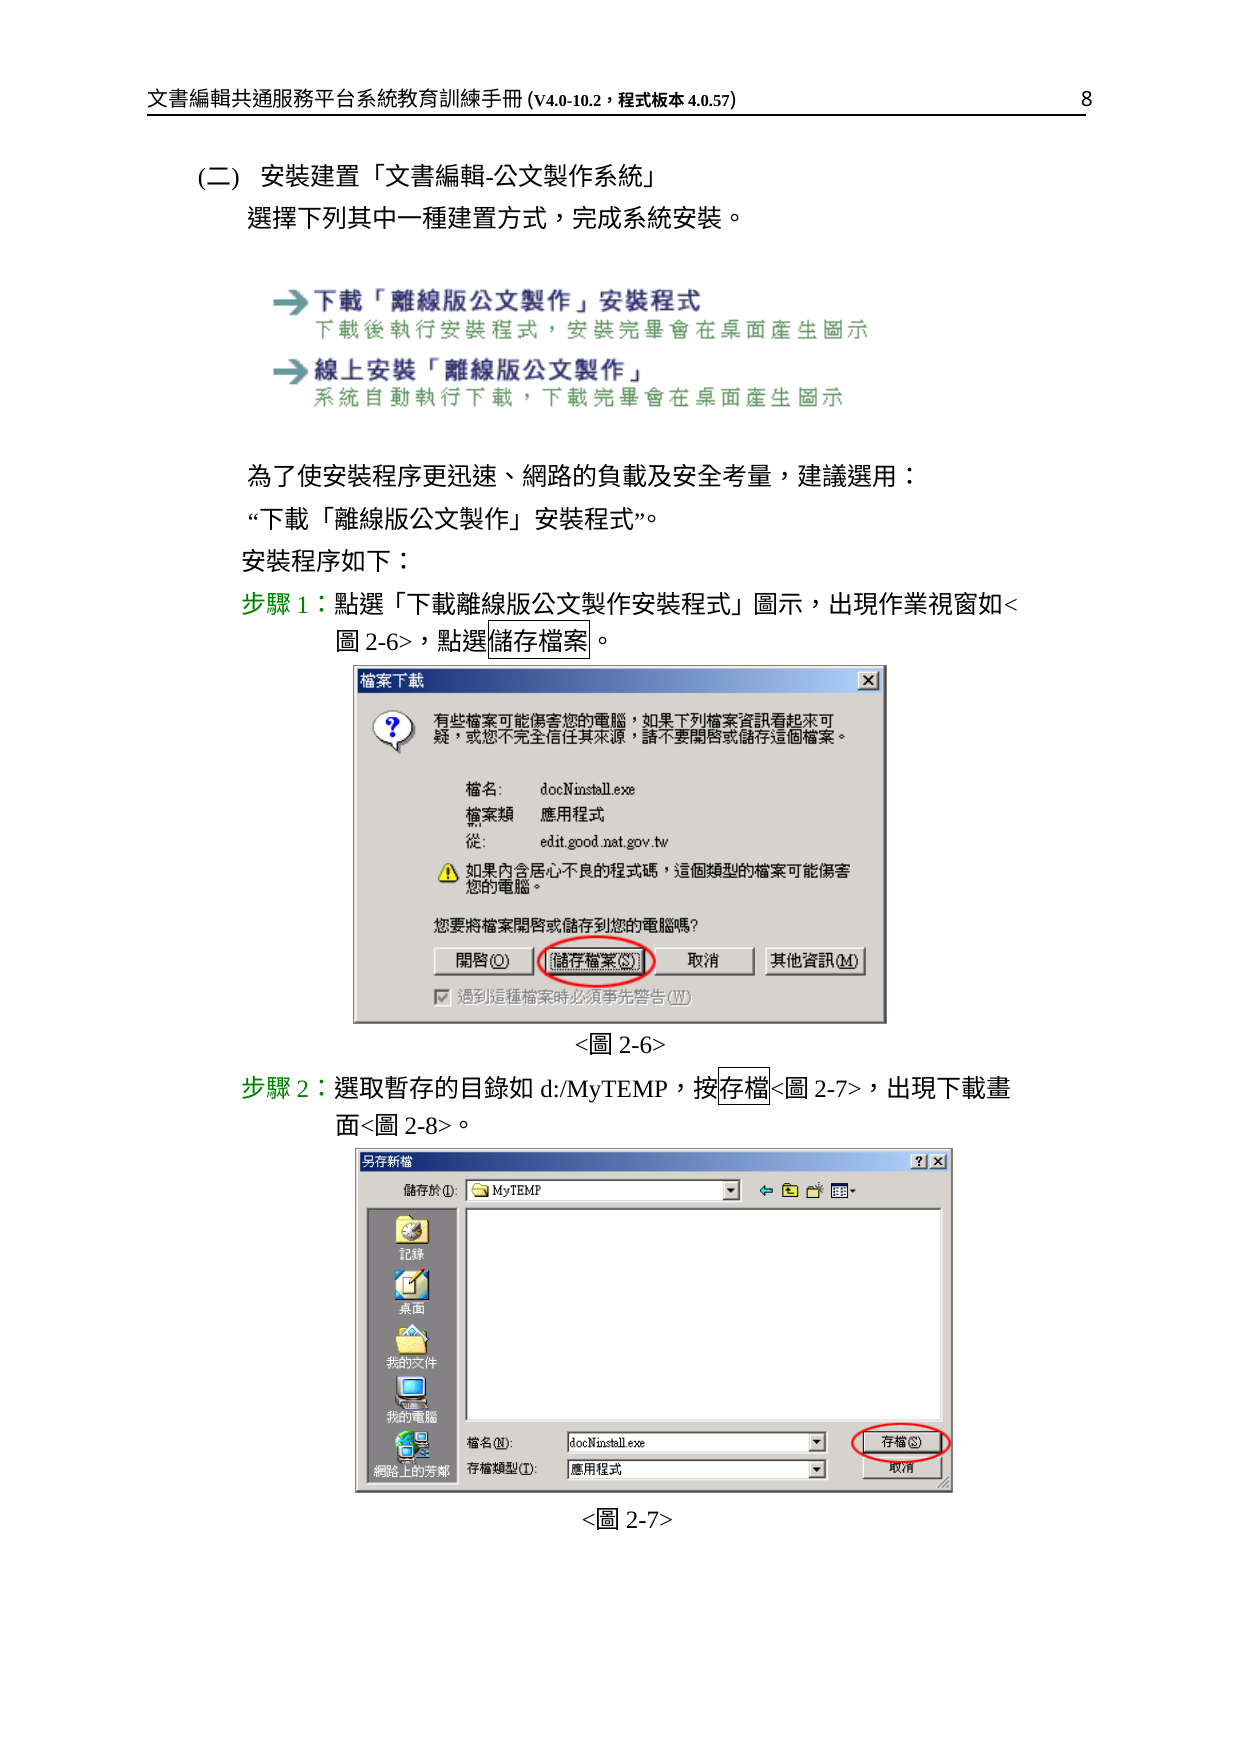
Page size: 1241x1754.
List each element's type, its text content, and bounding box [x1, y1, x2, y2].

picture [354, 666, 886, 1023]
picture [266, 276, 889, 416]
text 選擇下列其中一種建置方式，完成系統安裝。 [248, 199, 1092, 235]
text 步驟2：選取暫存的目錄如 d:/MyTEMP，按存檔<圖2-7>，出現下載畫面<圖2-8>。 [241, 1067, 1017, 1142]
text 為了使安裝程序更迅速、網路的負載及安全考量，建議選用： [248, 457, 1092, 493]
text 安裝程序如下： [241, 542, 1092, 578]
list 安裝建置「文書編輯-公文製作系統」 [198, 156, 1092, 192]
text “下載「離線版公文製作」安裝程式”。 [248, 499, 1092, 535]
text <圖2-6> [223, 665, 1017, 1061]
picture [356, 1149, 952, 1492]
text <圖2-7> [187, 1499, 1017, 1536]
text 步驟1：點選「下載離線版公文製作安裝程式」圖示，出現作業視窗如<圖2-6>，點選儲存檔案。 [241, 584, 1017, 659]
